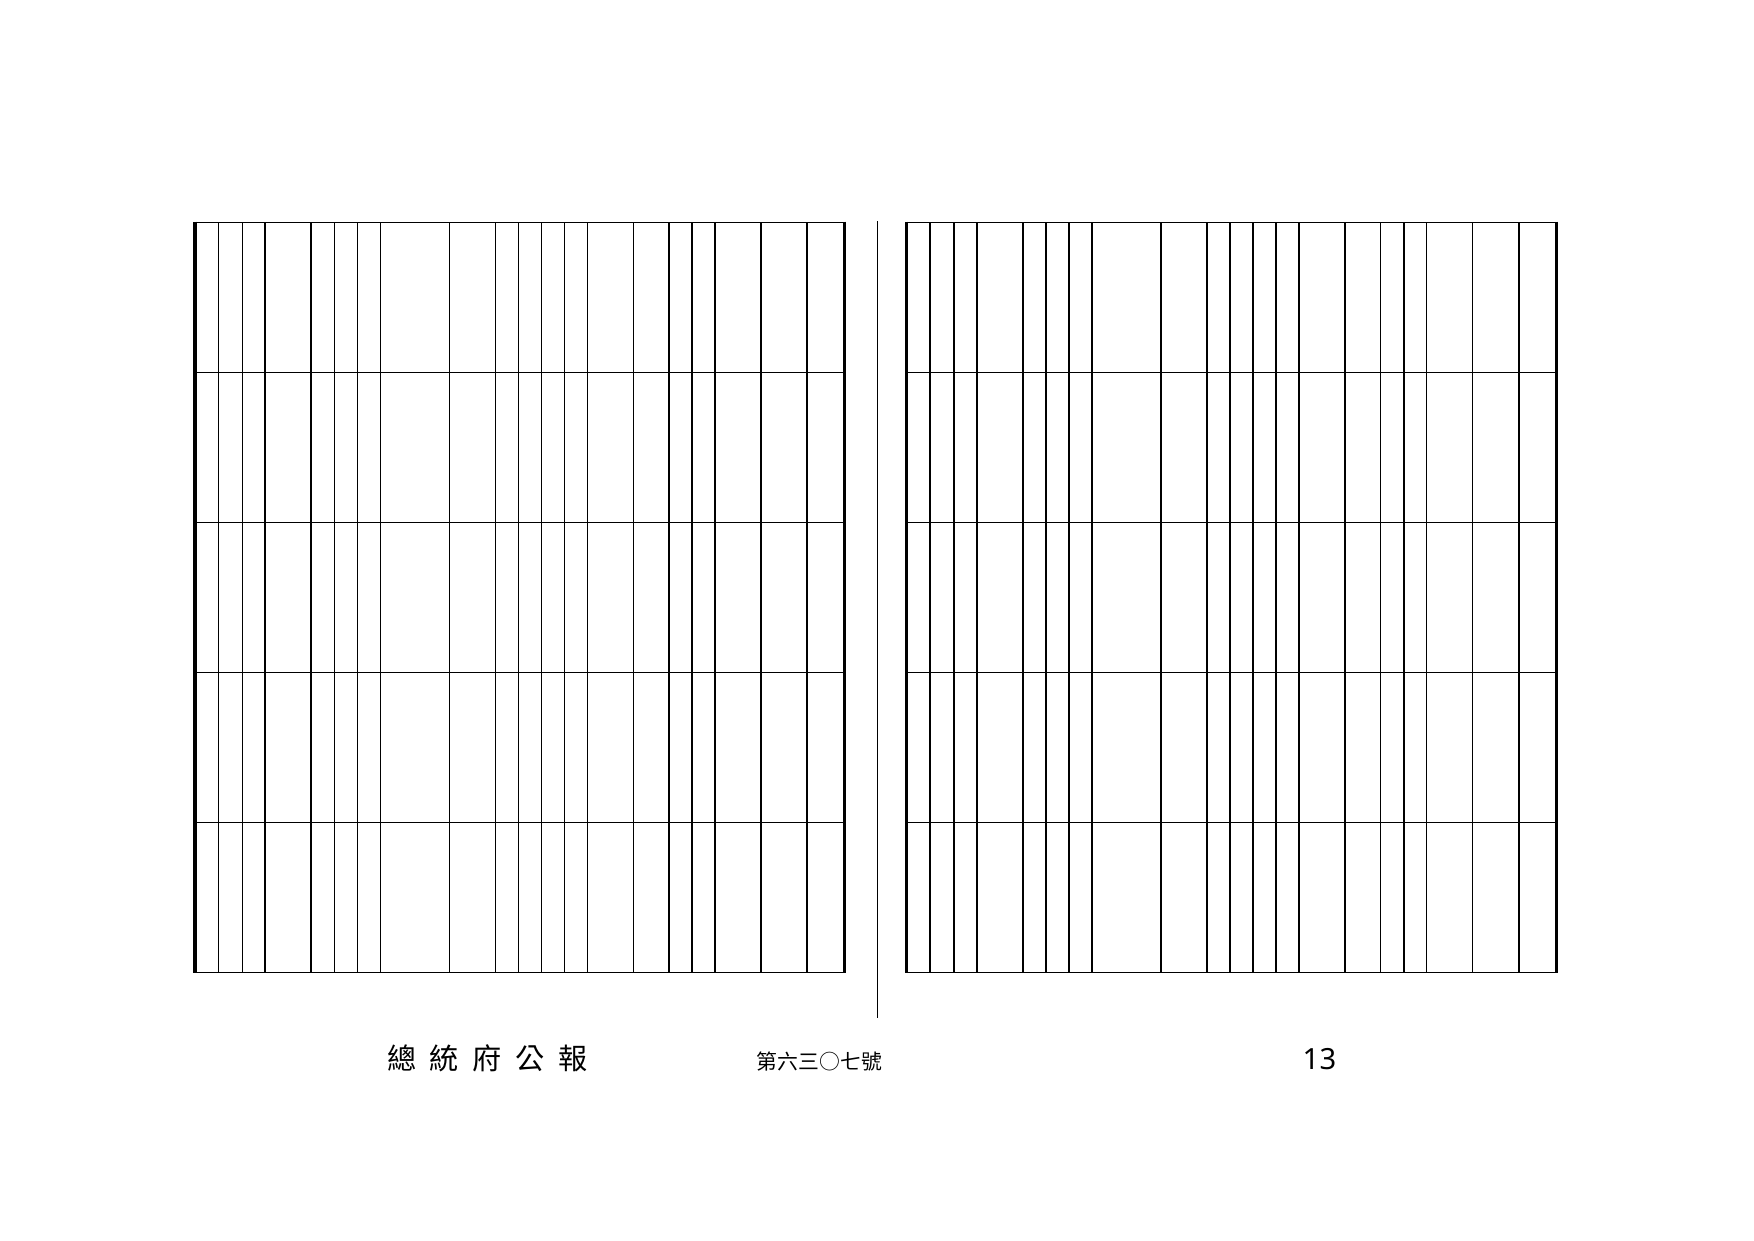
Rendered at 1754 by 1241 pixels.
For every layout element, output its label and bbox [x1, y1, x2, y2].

table_cell [312, 523, 334, 672]
table_cell [1000, 523, 1022, 672]
table_cell [1162, 673, 1184, 822]
table_cell [288, 523, 310, 672]
table_cell [197, 223, 218, 372]
table_cell [358, 523, 380, 672]
table_cell [1047, 673, 1068, 822]
table_cell [519, 673, 541, 822]
table_cell [808, 223, 843, 372]
table_cell [1427, 823, 1450, 972]
table_cell [1024, 523, 1045, 672]
table_cell [1138, 523, 1160, 672]
table_cell [1184, 823, 1206, 972]
table_cell [519, 523, 541, 672]
table_cell [1322, 373, 1344, 522]
table_cell [243, 523, 264, 672]
table_cell [931, 373, 953, 522]
table_cell [1024, 823, 1045, 972]
table_cell [381, 823, 403, 972]
table_cell [931, 673, 953, 822]
table_cell [1346, 223, 1380, 372]
table_cell [197, 523, 218, 672]
table_cell [1000, 823, 1022, 972]
table_cell [931, 823, 953, 972]
table_cell [1047, 523, 1068, 672]
table_cell [266, 673, 288, 822]
table_cell [1520, 673, 1555, 822]
table_cell [1000, 223, 1022, 372]
table_cell [496, 823, 518, 972]
table_cell [358, 673, 380, 822]
table_cell [1473, 373, 1496, 522]
table_cell [670, 823, 691, 972]
table_cell [450, 373, 472, 522]
table_cell [403, 823, 426, 972]
table_cell [426, 673, 449, 822]
table_cell [1405, 823, 1426, 972]
table_cell [312, 373, 334, 522]
table_cell [197, 673, 218, 822]
table_cell [611, 223, 633, 372]
table_cell [588, 373, 611, 522]
table_cell [1405, 373, 1426, 522]
table_cell [1138, 223, 1160, 372]
table_cell [266, 523, 288, 672]
table_cell [312, 823, 334, 972]
table_cell [738, 673, 760, 822]
table_cell [784, 823, 806, 972]
table_cell [1322, 523, 1344, 672]
table_cell [219, 823, 242, 972]
table_cell [978, 523, 1000, 672]
table_cell [1184, 223, 1206, 372]
table_cell [1520, 523, 1555, 672]
table_cell [403, 673, 426, 822]
table_cell [1300, 823, 1322, 972]
table_cell [358, 373, 380, 522]
table_cell [611, 823, 633, 972]
table_cell [219, 523, 242, 672]
table_cell [1184, 373, 1206, 522]
table_cell [1254, 673, 1275, 822]
table_cell [808, 373, 843, 522]
table_cell [738, 823, 760, 972]
table_cell [426, 223, 449, 372]
table_cell [588, 823, 611, 972]
table_cell [1450, 523, 1472, 672]
table_cell [335, 373, 357, 522]
table_cell [1381, 523, 1403, 672]
table_cell [266, 823, 288, 972]
table_cell [1138, 823, 1160, 972]
table_cell [496, 373, 518, 522]
table_cell [450, 223, 472, 372]
table_cell [1346, 673, 1380, 822]
table_cell [1473, 673, 1496, 822]
table_cell [1427, 673, 1450, 822]
table_cell [908, 373, 929, 522]
table_cell [908, 673, 929, 822]
table_cell [1070, 823, 1091, 972]
table_cell [450, 823, 472, 972]
table_cell [1254, 373, 1275, 522]
table_cell [955, 523, 976, 672]
table_cell [243, 223, 264, 372]
table_cell [565, 223, 587, 372]
table_cell [243, 673, 264, 822]
table_cell [784, 223, 806, 372]
table_cell [1184, 673, 1206, 822]
table_cell [738, 523, 760, 672]
table_cell [716, 523, 738, 672]
table_cell [762, 823, 784, 972]
table_cell [542, 823, 564, 972]
table_cell [288, 223, 310, 372]
table_cell [1496, 223, 1518, 372]
table_cell [716, 673, 738, 822]
table_cell [1208, 223, 1229, 372]
table_cell [1300, 673, 1322, 822]
table_cell [1346, 373, 1380, 522]
table_cell [716, 223, 738, 372]
table_cell [288, 823, 310, 972]
table_cell [358, 823, 380, 972]
table_cell [1322, 673, 1344, 822]
table_cell [542, 223, 564, 372]
table_cell [908, 823, 929, 972]
table_cell [1520, 373, 1555, 522]
table_cell [358, 223, 380, 372]
table_cell [1277, 223, 1298, 372]
table_cell [1496, 673, 1518, 822]
table_cell [335, 823, 357, 972]
table_cell [693, 373, 714, 522]
table_cell [473, 373, 495, 522]
table_cell [611, 673, 633, 822]
table_cell [978, 673, 1000, 822]
table_cell [1496, 373, 1518, 522]
table_cell [1115, 823, 1138, 972]
table_cell [1405, 223, 1426, 372]
table_cell [955, 373, 976, 522]
table_cell [978, 223, 1000, 372]
table_cell [312, 223, 334, 372]
table_cell [611, 373, 633, 522]
table_cell [908, 523, 929, 672]
table_cell [426, 373, 449, 522]
table_cell [716, 373, 738, 522]
table_cell [1162, 373, 1184, 522]
table_cell [1047, 373, 1068, 522]
table_cell [496, 673, 518, 822]
table_cell [1047, 223, 1068, 372]
table_cell [1208, 523, 1229, 672]
table_cell [1070, 223, 1091, 372]
table_cell [243, 823, 264, 972]
table_cell [670, 373, 691, 522]
table_cell [1138, 673, 1160, 822]
table_cell [565, 673, 587, 822]
table_cell [450, 673, 472, 822]
table_cell [473, 673, 495, 822]
table_cell [1093, 673, 1115, 822]
table_cell [1381, 373, 1403, 522]
table_cell [1277, 523, 1298, 672]
table_cell [197, 823, 218, 972]
table_cell [197, 373, 218, 522]
table_cell [1346, 823, 1380, 972]
table_cell [266, 223, 288, 372]
table_cell [519, 373, 541, 522]
table_cell [1427, 223, 1450, 372]
table_cell [1000, 673, 1022, 822]
table_cell [473, 823, 495, 972]
table_cell [1450, 373, 1472, 522]
table_cell [1405, 673, 1426, 822]
table_cell [634, 523, 668, 672]
table_cell [634, 373, 668, 522]
table_cell [1405, 523, 1426, 672]
table_cell [565, 823, 587, 972]
table_cell [670, 523, 691, 672]
table_cell [588, 223, 611, 372]
table_cell [955, 673, 976, 822]
table_cell [1115, 673, 1138, 822]
table_cell [670, 673, 691, 822]
table_cell [335, 523, 357, 672]
table_cell [1231, 823, 1252, 972]
table_cell [335, 223, 357, 372]
table_cell [1208, 823, 1229, 972]
table_cell [1231, 673, 1252, 822]
table_cell [1070, 523, 1091, 672]
table_cell [219, 223, 242, 372]
table_cell [335, 673, 357, 822]
table_cell [1115, 373, 1138, 522]
table_cell [542, 373, 564, 522]
table_cell [716, 823, 738, 972]
table_cell [1162, 823, 1184, 972]
table_cell [403, 523, 426, 672]
table_cell [381, 223, 403, 372]
table_cell [1115, 223, 1138, 372]
table_cell [1427, 373, 1450, 522]
table_cell [1346, 523, 1380, 672]
table_cell [496, 223, 518, 372]
table_cell [1277, 823, 1298, 972]
table_cell [808, 823, 843, 972]
table_cell [693, 523, 714, 672]
table_cell [1047, 823, 1068, 972]
table_cell [1208, 673, 1229, 822]
table_cell [266, 373, 288, 522]
table_cell [312, 673, 334, 822]
table_cell [219, 373, 242, 522]
table_cell [1473, 223, 1496, 372]
table_cell [931, 223, 953, 372]
table_cell [693, 823, 714, 972]
table_cell [403, 373, 426, 522]
table_cell [403, 223, 426, 372]
table_cell [1184, 523, 1206, 672]
table_cell [1231, 523, 1252, 672]
table_cell [1162, 223, 1184, 372]
table_cell [1496, 523, 1518, 672]
table_cell [634, 673, 668, 822]
table_cell [634, 823, 668, 972]
table_cell [931, 523, 953, 672]
table_cell [1473, 823, 1496, 972]
table_cell [634, 223, 668, 372]
table_cell [1496, 823, 1518, 972]
table_cell [426, 523, 449, 672]
table_cell [542, 673, 564, 822]
table_cell [1093, 823, 1115, 972]
table_cell [1231, 223, 1252, 372]
table_cell [473, 223, 495, 372]
table_cell [381, 523, 403, 672]
table_cell [1093, 523, 1115, 672]
table_cell [1381, 673, 1403, 822]
table_cell [908, 223, 929, 372]
table_cell [1093, 223, 1115, 372]
table_cell [219, 673, 242, 822]
table_cell [978, 373, 1000, 522]
table_cell [1381, 223, 1403, 372]
table_cell [519, 823, 541, 972]
table_cell [670, 223, 691, 372]
table_cell [473, 523, 495, 672]
table_cell [1024, 223, 1045, 372]
table_cell [784, 523, 806, 672]
table_cell [1381, 823, 1403, 972]
table_cell [1024, 673, 1045, 822]
table_cell [1162, 523, 1184, 672]
table_cell [1277, 373, 1298, 522]
table_cell [762, 373, 784, 522]
table_cell [1093, 373, 1115, 522]
table_cell [496, 523, 518, 672]
table_cell [1070, 673, 1091, 822]
table_cell [808, 523, 843, 672]
table_cell [1115, 523, 1138, 672]
table_cell [288, 673, 310, 822]
table_cell [519, 223, 541, 372]
table_cell [611, 523, 633, 672]
table_cell [1070, 373, 1091, 522]
table_cell [738, 223, 760, 372]
table_cell [1138, 373, 1160, 522]
table_cell [693, 223, 714, 372]
table_cell [808, 673, 843, 822]
table_cell [1277, 673, 1298, 822]
table_cell [1300, 523, 1322, 672]
table_cell [1254, 523, 1275, 672]
table_cell [1254, 223, 1275, 372]
table_cell [1520, 223, 1555, 372]
table_cell [542, 523, 564, 672]
table_cell [978, 823, 1000, 972]
table_cell [426, 823, 449, 972]
table_cell [565, 523, 587, 672]
table_cell [762, 223, 784, 372]
table_cell [738, 373, 760, 522]
table_cell [762, 673, 784, 822]
table_cell [450, 523, 472, 672]
table_cell [1322, 223, 1344, 372]
table_cell [1024, 373, 1045, 522]
table_cell [588, 673, 611, 822]
table_cell [381, 373, 403, 522]
table_cell [762, 523, 784, 672]
table_cell [288, 373, 310, 522]
table_cell [565, 373, 587, 522]
table_cell [588, 523, 611, 672]
table_cell [1473, 523, 1496, 672]
table_cell [381, 673, 403, 822]
table_cell [1300, 373, 1322, 522]
table_cell [1427, 523, 1450, 672]
table_cell [1300, 223, 1322, 372]
table_cell [784, 673, 806, 822]
table_cell [1450, 673, 1472, 822]
table_cell [1450, 223, 1472, 372]
table_cell [955, 223, 976, 372]
table_cell [1000, 373, 1022, 522]
table_cell [243, 373, 264, 522]
table_cell [1520, 823, 1555, 972]
table_cell [1208, 373, 1229, 522]
table_cell [1231, 373, 1252, 522]
table_cell [1450, 823, 1472, 972]
table_cell [693, 673, 714, 822]
table_cell [1254, 823, 1275, 972]
table_cell [784, 373, 806, 522]
table_cell [955, 823, 976, 972]
table_cell [1322, 823, 1344, 972]
